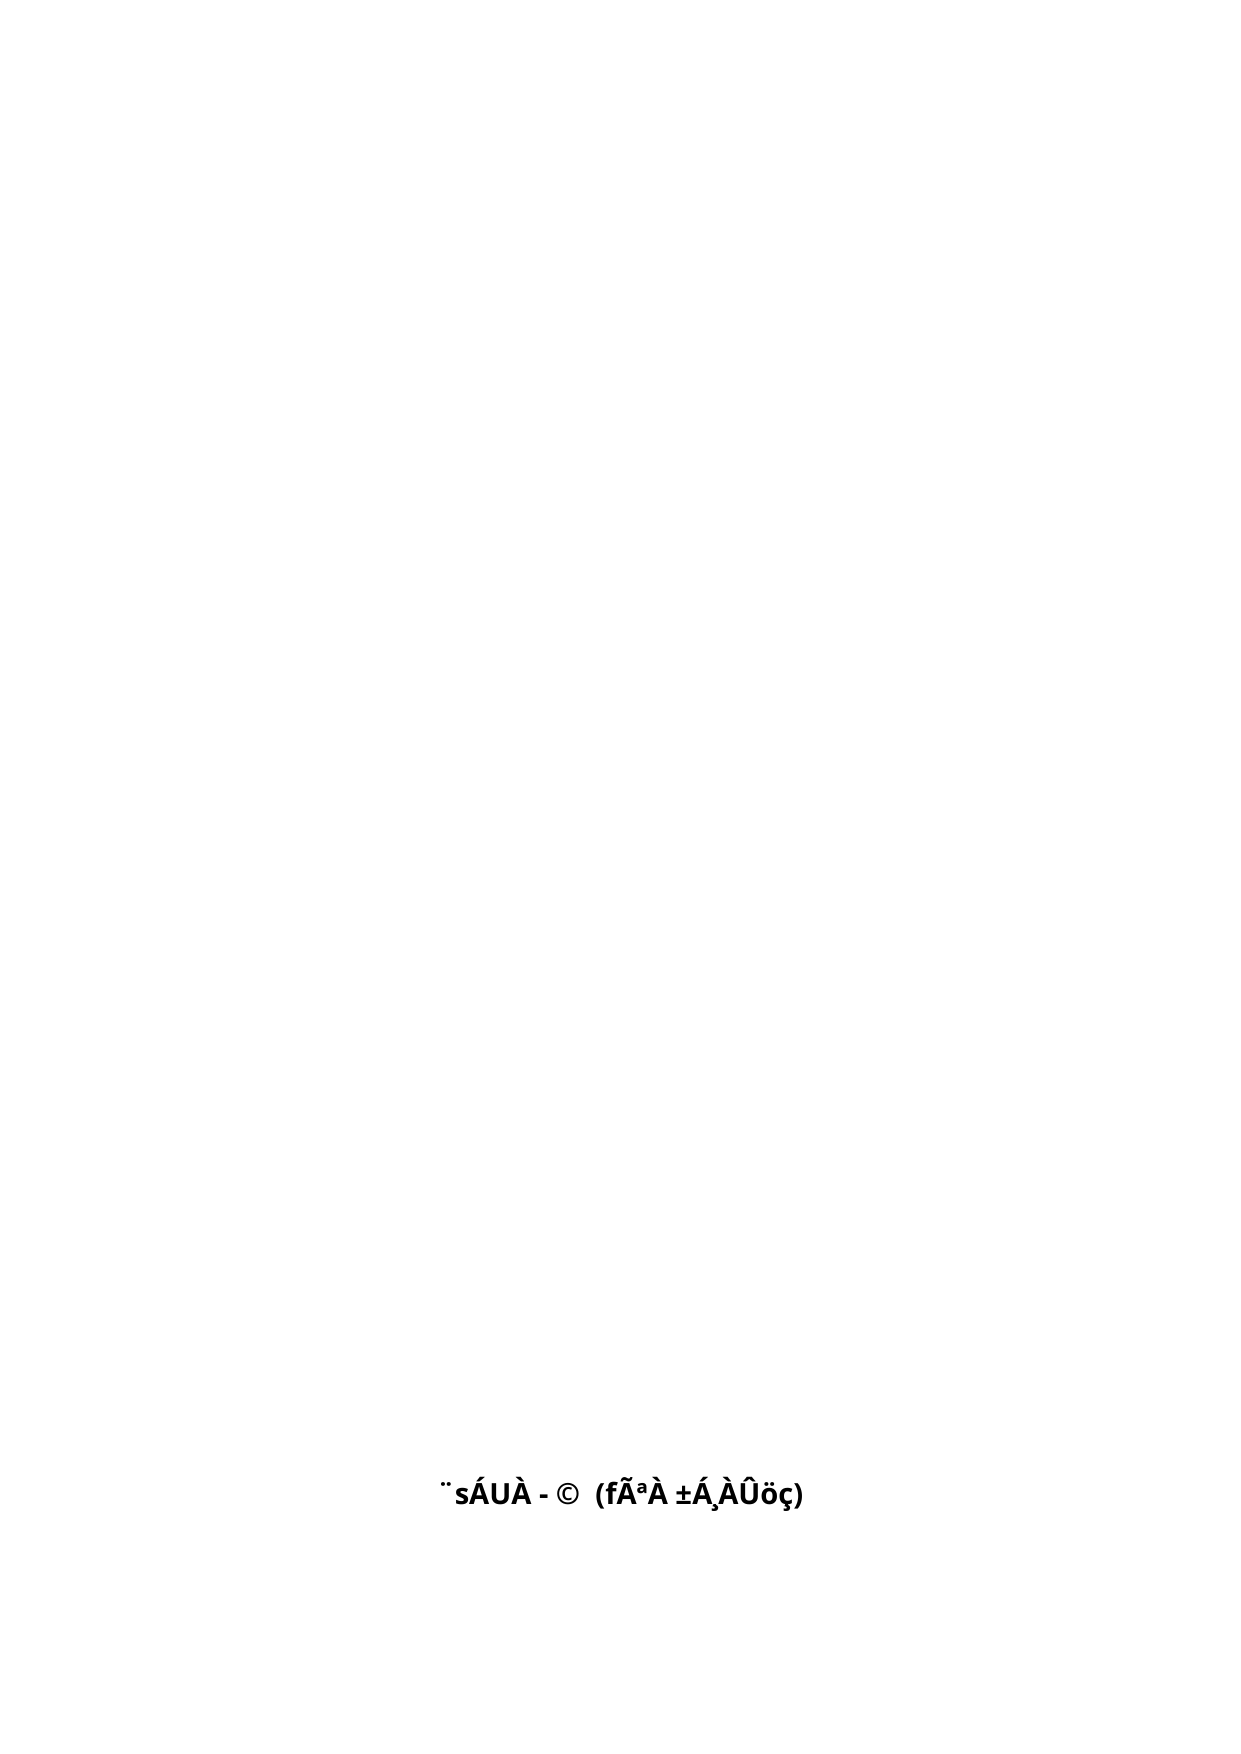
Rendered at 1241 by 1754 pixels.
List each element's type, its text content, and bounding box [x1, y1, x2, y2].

text ¨sÁUÀ - © (fÃªÀ ±Á¸ÀÛöç) [105, 1473, 1135, 1513]
